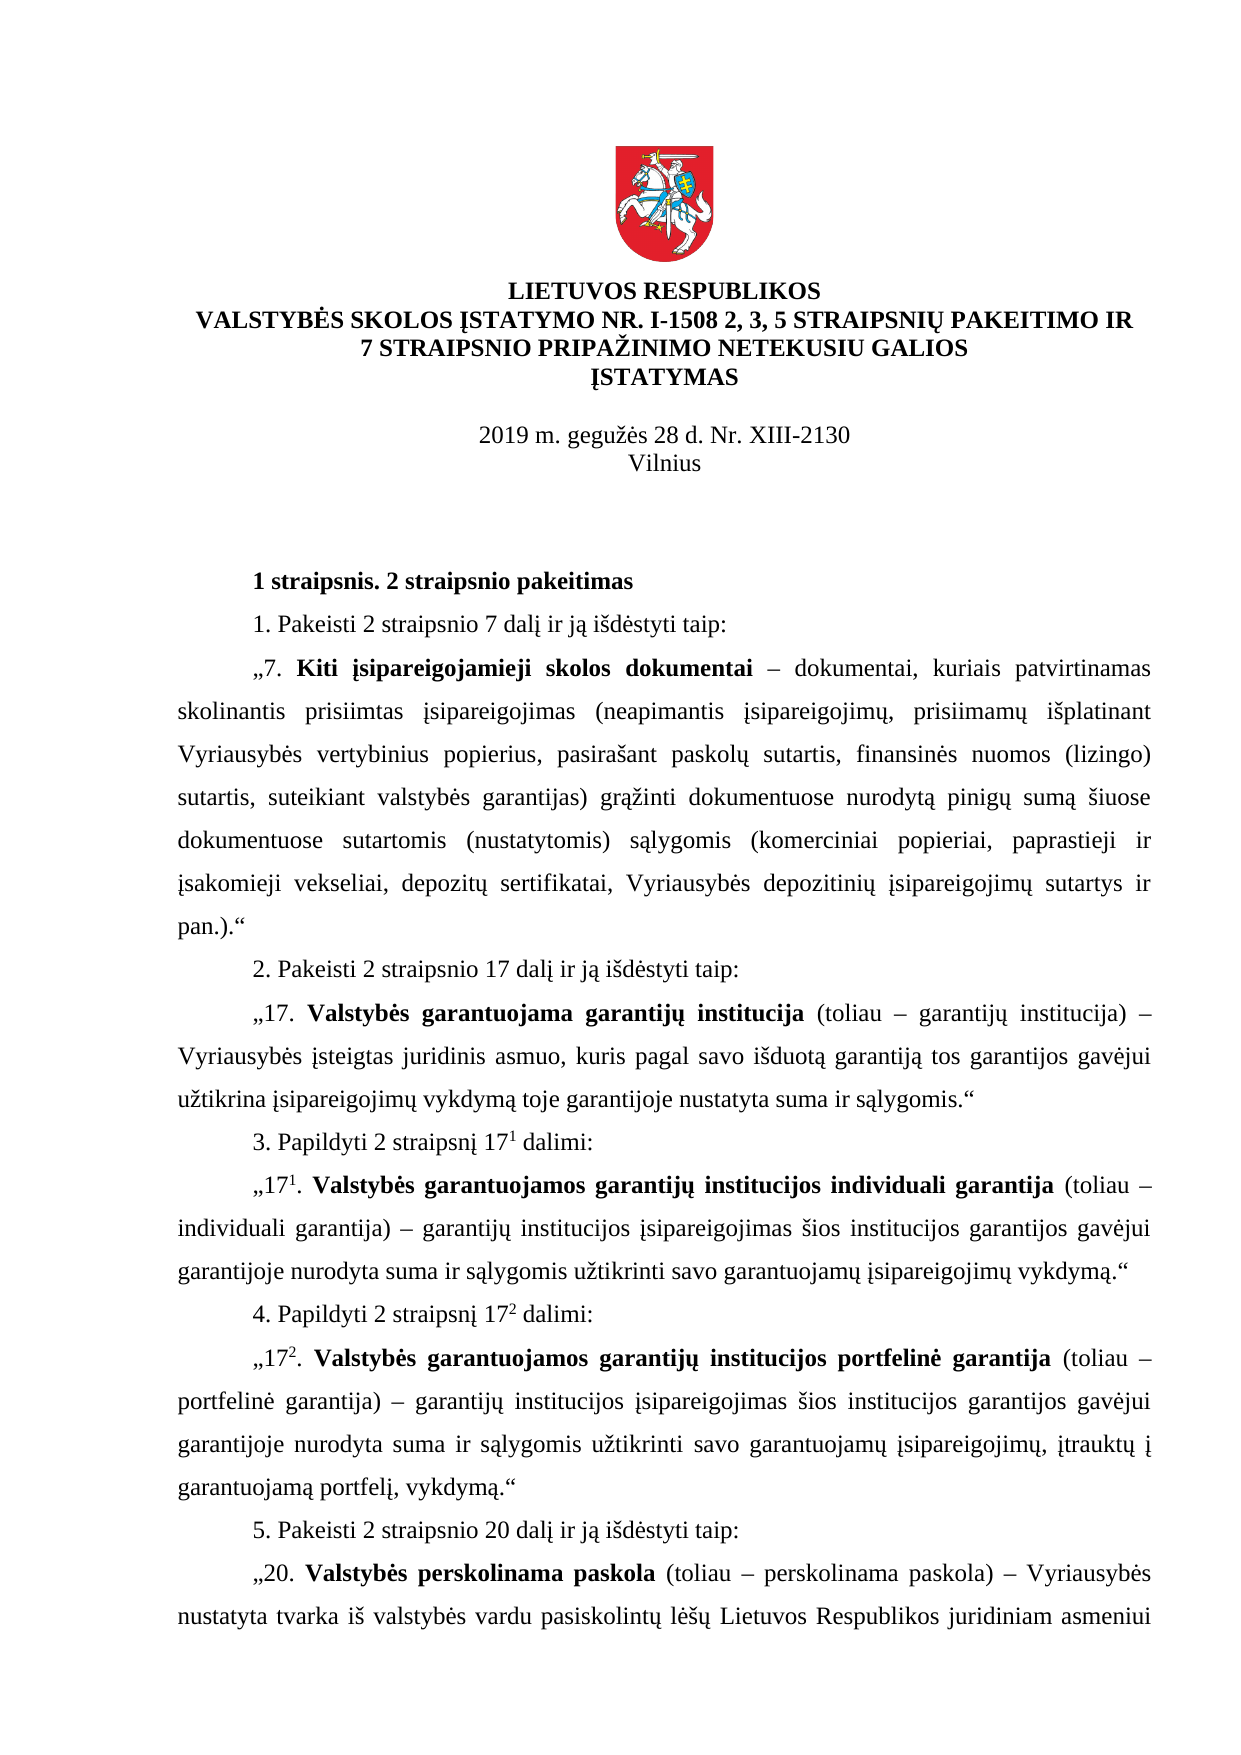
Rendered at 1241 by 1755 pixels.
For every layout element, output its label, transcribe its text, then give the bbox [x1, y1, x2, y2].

text „172. Valstybės garantuojamos garantijų institucijos portfelinė garantija (toliau – portfelinė garantija) – garantijų institucijos įsipareigojimas šios institucijos garantijos gavėjui garantijoje nurodyta suma ir sąlygomis užtikrinti savo garantuojamų įsipareigojimų, įtrauktų į garantuojamą portfelį, vykdymą.“ [177, 1343, 1152, 1501]
text 5. Pakeisti 2 straipsnio 20 dalį ir ją išdėstyti taip: [177, 1515, 1152, 1544]
text LIETUVOS RESPUBLIKOS [177, 276, 1152, 305]
text 2. Pakeisti 2 straipsnio 17 dalį ir ją išdėstyti taip: [177, 954, 1152, 983]
text 4. Papildyti 2 straipsnį 172 dalimi: [177, 1299, 1152, 1328]
text „171. Valstybės garantuojamos garantijų institucijos individuali garantija (toliau – individuali garantija) – garantijų institucijos įsipareigojimas šios institucijos garantijos gavėjui garantijoje nurodyta suma ir sąlygomis užtikrinti savo garantuojamų įsipareigojimų vykdymą.“ [177, 1170, 1152, 1285]
text 1 straipsnis. 2 straipsnio pakeitimas [177, 566, 1152, 595]
text VALSTYBĖS SKOLOS ĮSTATYMO NR. I-1508 2, 3, 5 STRAIPSNIŲ PAKEITIMO IR 7 STRAIPSNIO PRIPAŽINIMO NETEKUSIU GALIOS [177, 305, 1152, 362]
text 1. Pakeisti 2 straipsnio 7 dalį ir ją išdėstyti taip: [177, 609, 1152, 638]
text ĮSTATYMAS [177, 362, 1152, 391]
text „17. Valstybės garantuojama garantijų institucija (toliau – garantijų institucija) – Vyriausybės įsteigtas juridinis asmuo, kuris pagal savo išduotą garantiją tos garantijos gavėjui užtikrina įsipareigojimų vykdymą toje garantijoje nustatyta suma ir sąlygomis.“ [177, 998, 1152, 1113]
text Vilnius [177, 448, 1152, 477]
text „20. Valstybės perskolinama paskola (toliau – perskolinama paskola) – Vyriausybės nustatyta tvarka iš valstybės vardu pasiskolintų lėšų Lietuvos Respublikos juridiniam asmeniui [177, 1558, 1152, 1630]
text 3. Papildyti 2 straipsnį 171 dalimi: [177, 1127, 1152, 1156]
text „7. Kiti įsipareigojamieji skolos dokumentai – dokumentai, kuriais patvirtinamas skolinantis prisiimtas įsipareigojimas (neapimantis įsipareigojimų, prisiimamų išplatinant Vyriausybės vertybinius popierius, pasirašant paskolų sutartis, finansinės nuomos (lizingo) sutartis, suteikiant valstybės garantijas) grąžinti dokumentuose nurodytą pinigų sumą šiuose dokumentuose sutartomis (nustatytomis) sąlygomis (komerciniai popieriai, paprastieji ir įsakomieji vekseliai, depozitų sertifikatai, Vyriausybės depozitinių įsipareigojimų sutartys ir pan.).“ [177, 653, 1152, 940]
text 2019 m. gegužės 28 d. Nr. XIII-2130 [177, 420, 1152, 448]
